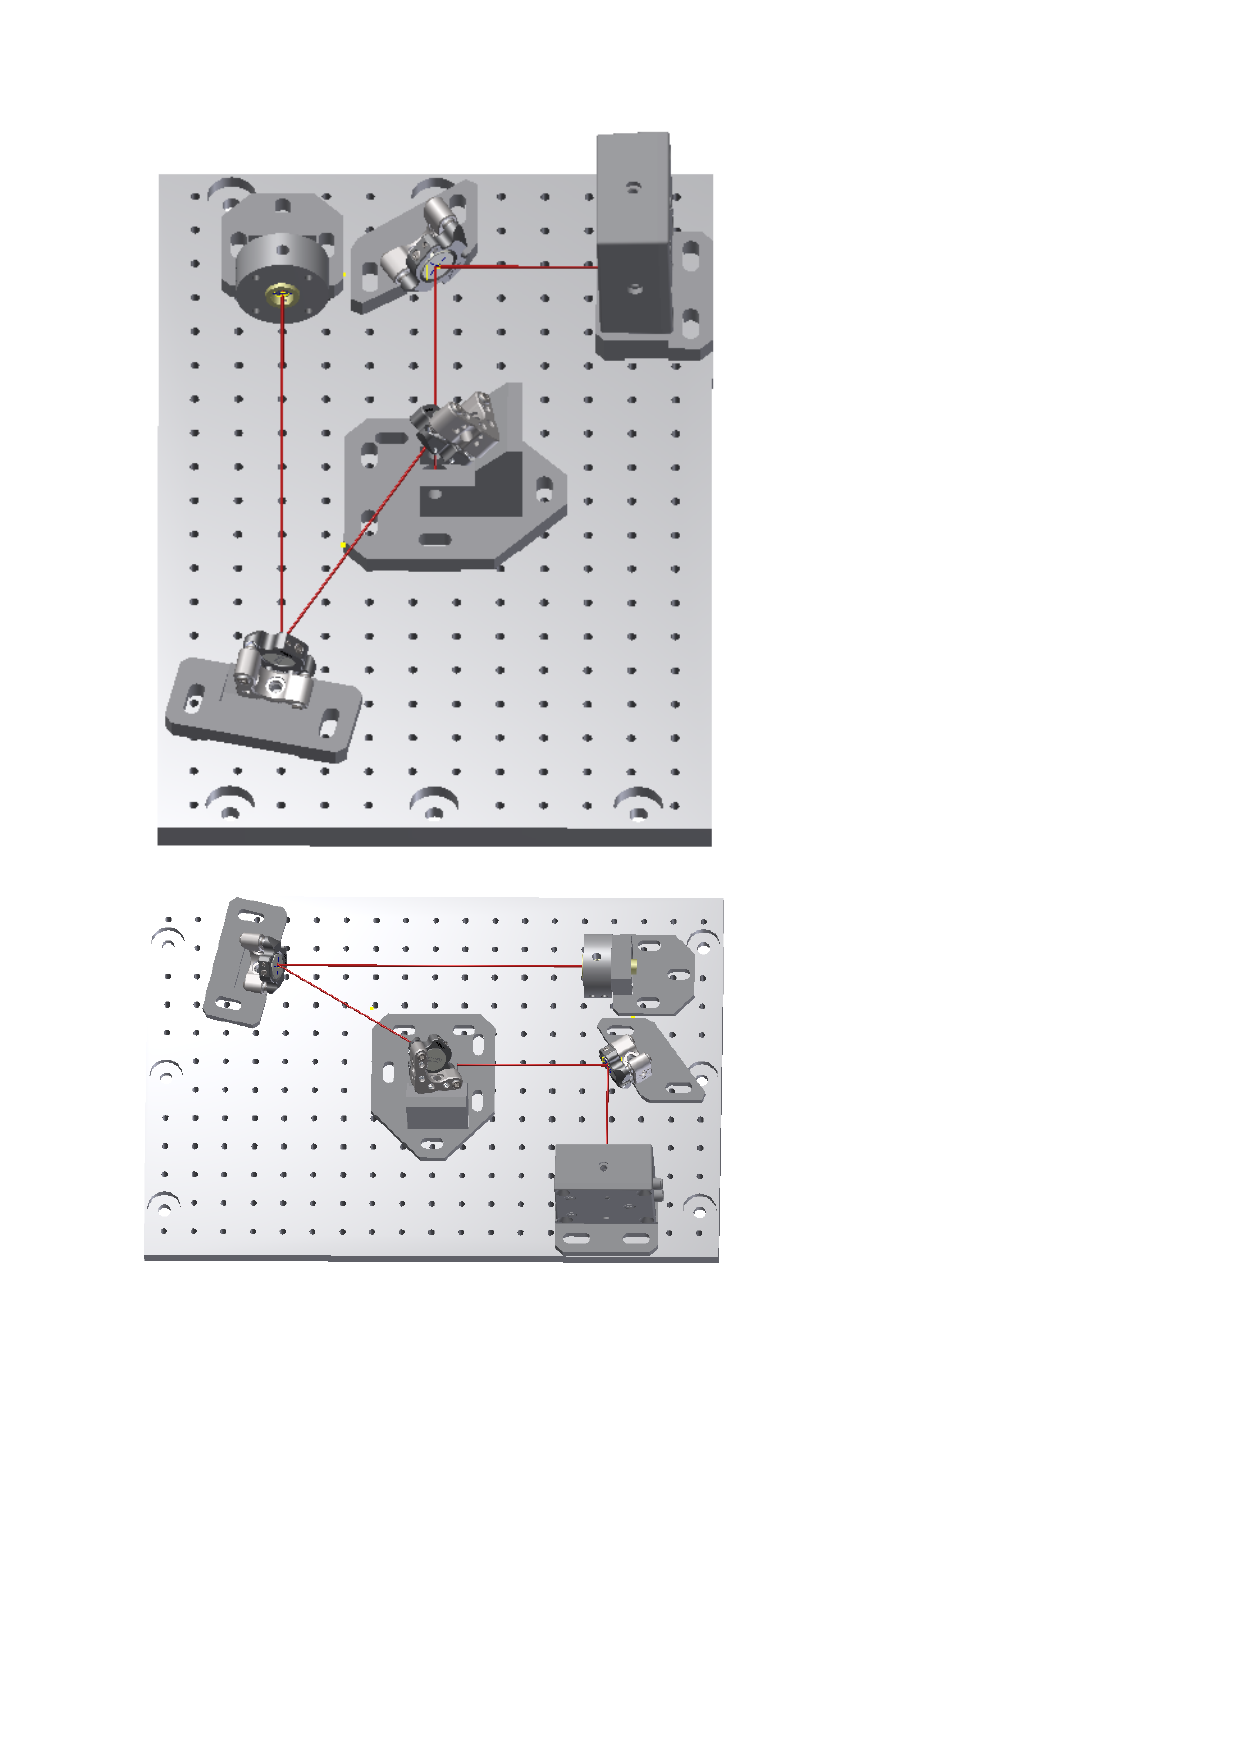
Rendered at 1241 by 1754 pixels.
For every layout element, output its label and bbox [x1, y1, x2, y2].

picture [118, 118, 744, 875]
picture [118, 880, 744, 1291]
